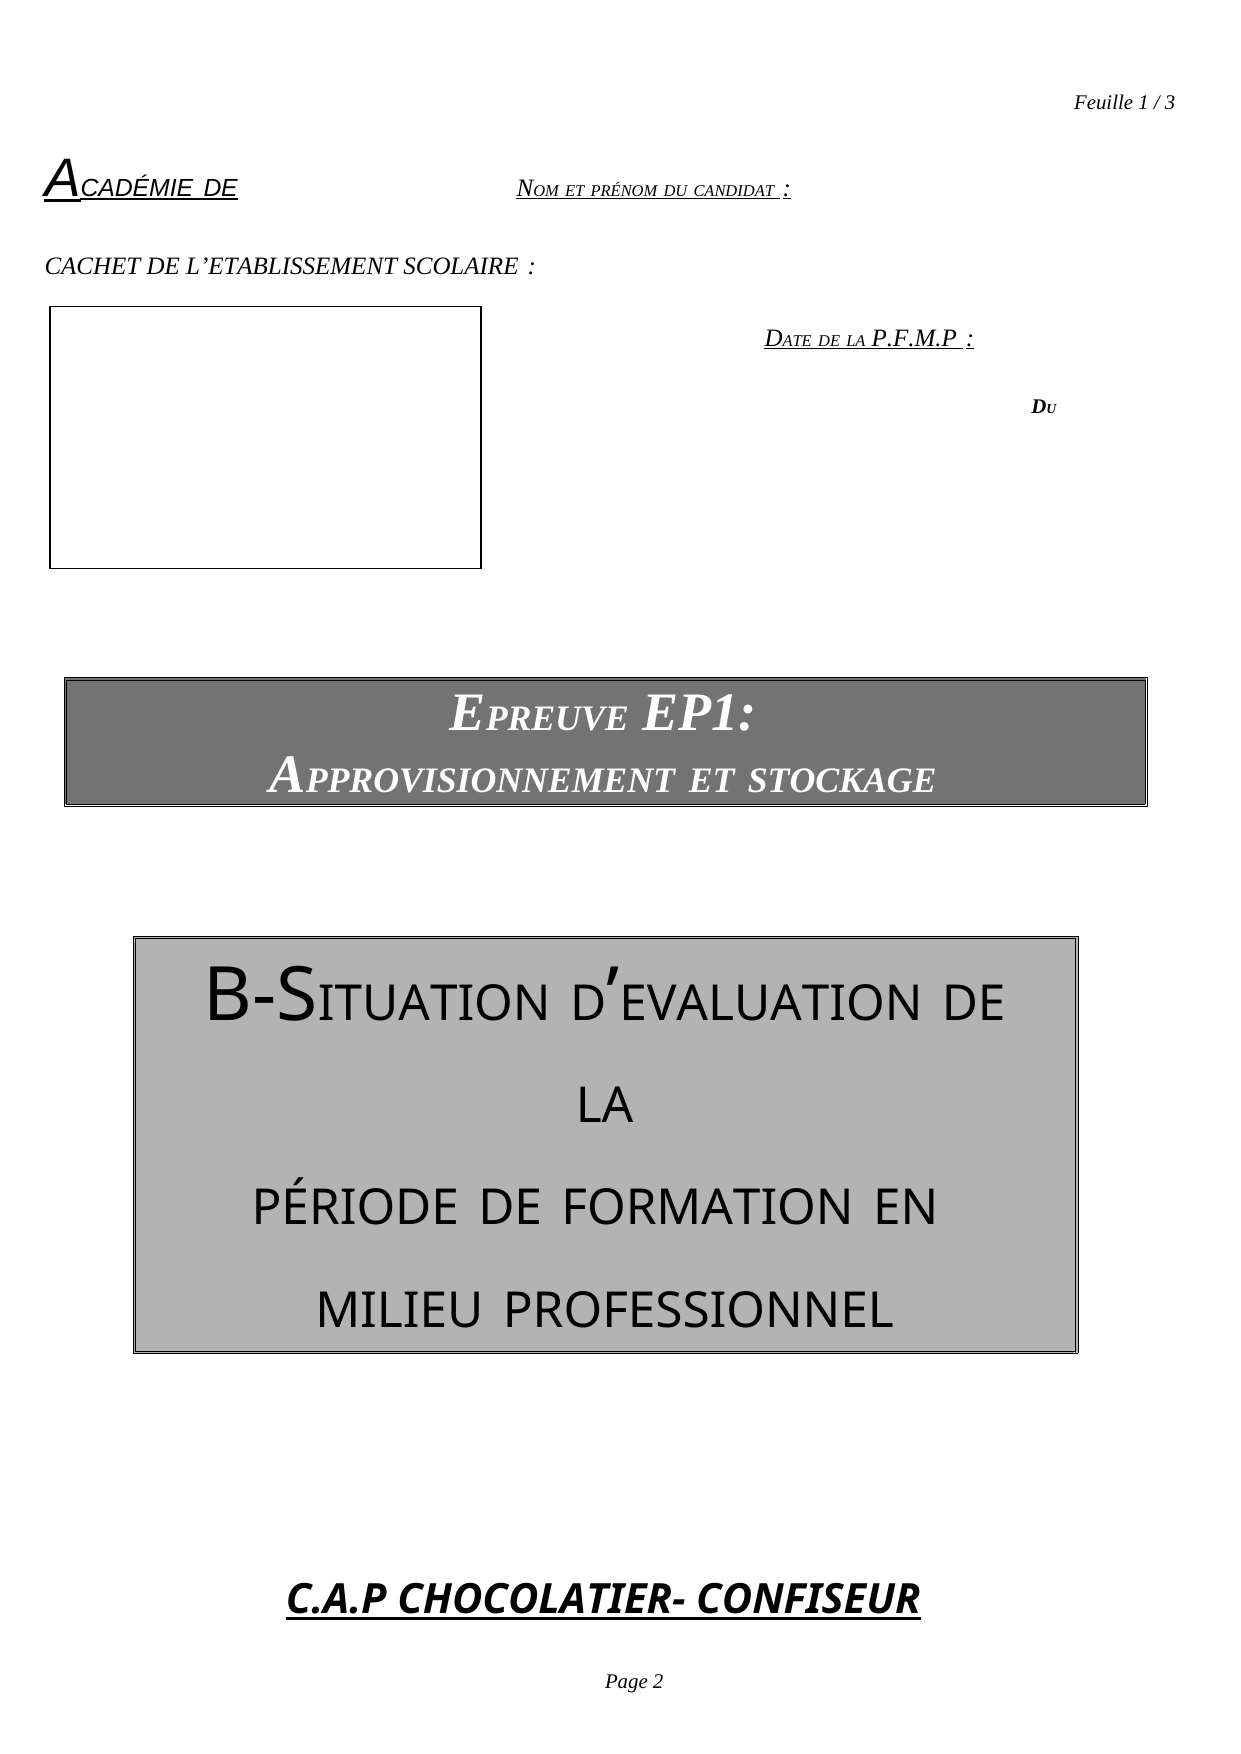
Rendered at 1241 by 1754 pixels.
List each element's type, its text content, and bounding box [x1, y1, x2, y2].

text CACHET DE L’ETABLISSEMENT SCOLAIRE : [44, 251, 1137, 279]
title C.A.P CHOCOLATIER- CONFISEUR [44, 1569, 1167, 1626]
subtitle Feuille 1 / 3 [948, 90, 1177, 109]
title Académie de Nom et prénom du candidat : [44, 145, 1167, 208]
table_header Epreuve EP1: Approvisionnement et stockage [67, 681, 1145, 804]
title milieu professionnel [136, 1242, 1075, 1351]
title Du [482, 394, 1167, 418]
title Date de la P.F.M.P : [482, 323, 1167, 351]
title période de formation en [136, 1140, 1075, 1242]
text Page 2 [598, 1669, 672, 1693]
title B-Situation d’evaluation de la [136, 939, 1075, 1140]
